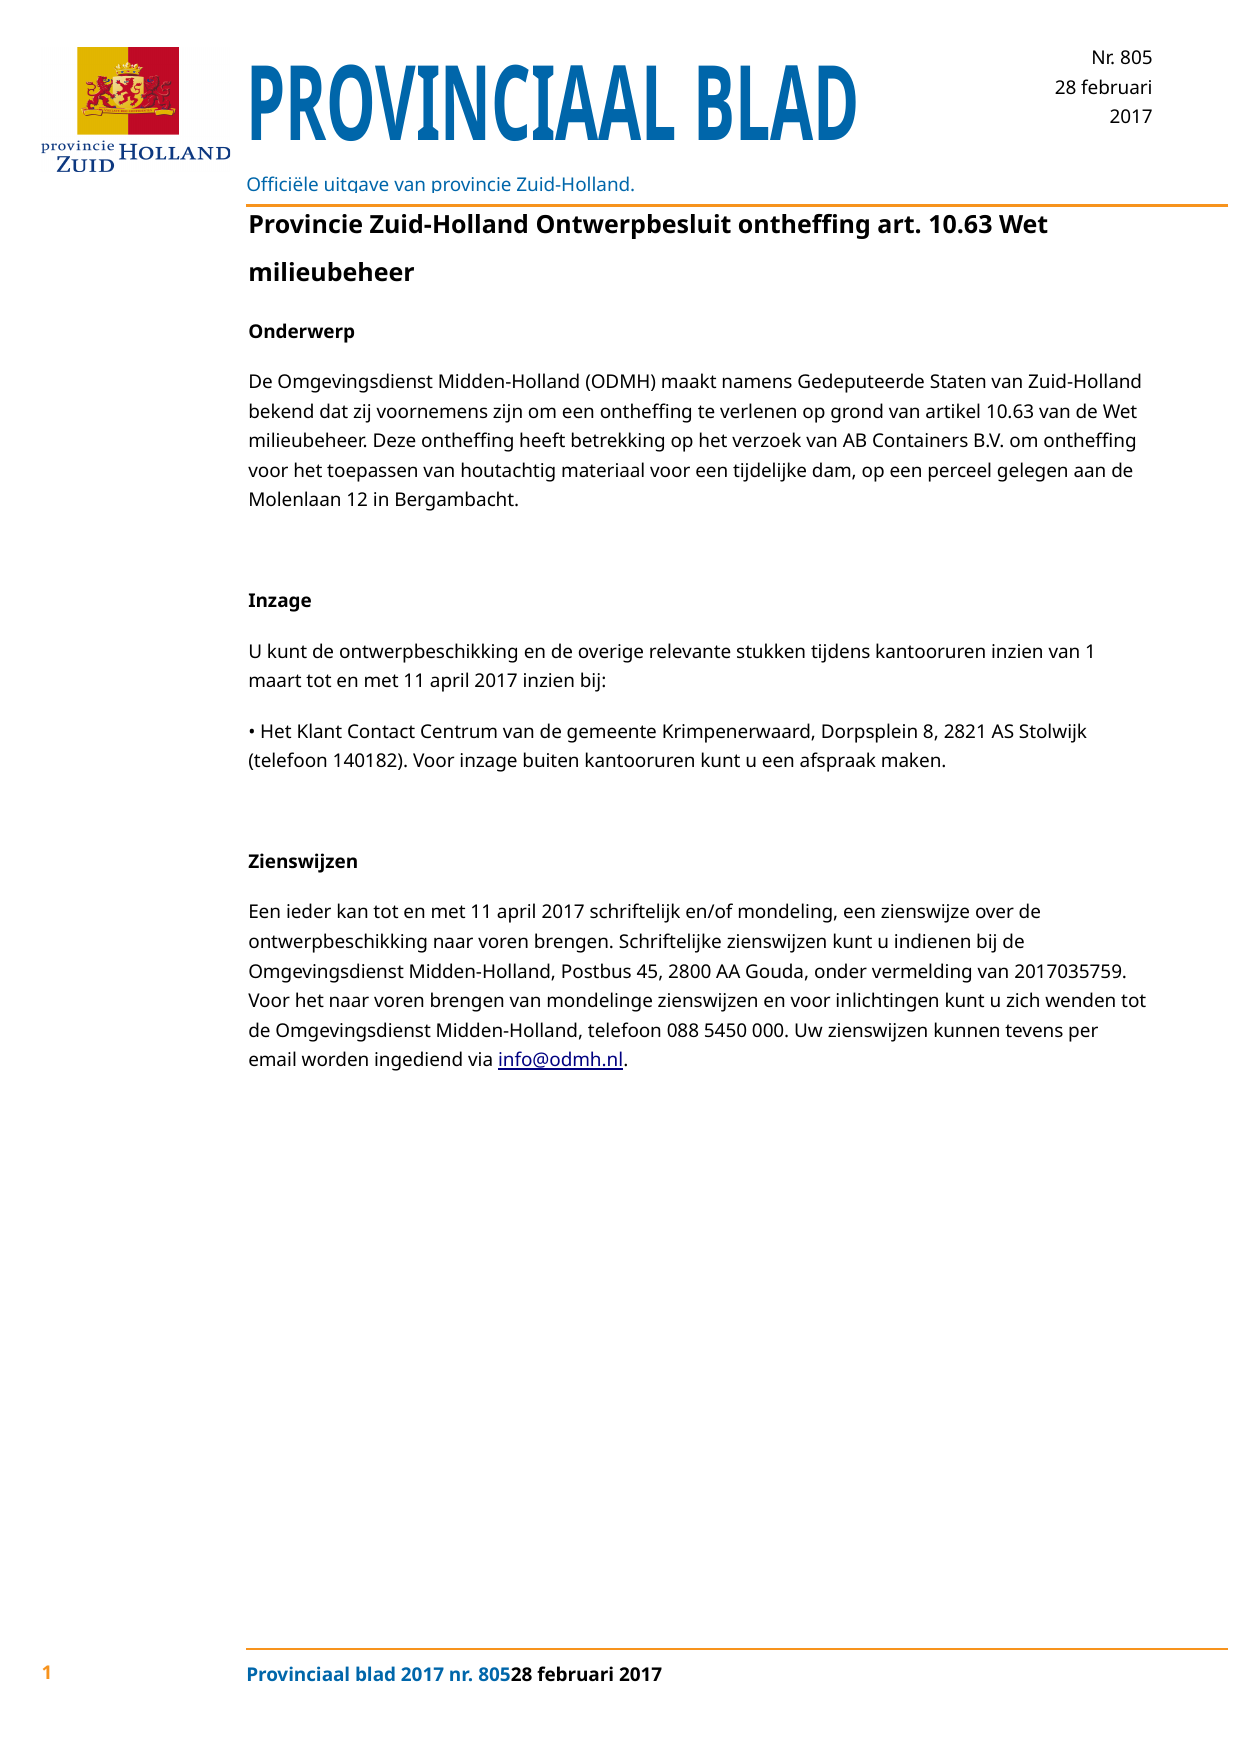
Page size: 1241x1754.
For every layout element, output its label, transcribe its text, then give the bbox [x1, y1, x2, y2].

text • Het Klant Contact Centrum van de gemeente Krimpenerwaard, Dorpsplein 8, 2821 AS Stolwijk (telefoon 140182). Voor inzage buiten kantooruren kunt u een afspraak maken. [248, 718, 1152, 773]
text U kunt de ontwerpbeschikking en de overige relevante stukken tijdens kantooruren inzien van 1 maart tot en met 11 april 2017 inzien bij: [248, 638, 1152, 693]
text De Omgevingsdienst Midden-Holland (ODMH) maakt namens Gedeputeerde Staten van Zuid-Holland bekend dat zij voornemens zijn om een ontheffing te verlenen op grond van artikel 10.63 van de Wet milieubeheer. Deze ontheffing heeft betrekking op het verzoek van AB Containers B.V. om ontheffing voor het toepassen van houtachtig materiaal voor een tijdelijke dam, op een perceel gelegen aan de Molenlaan 12 in Bergambacht. [248, 368, 1152, 512]
text Een ieder kan tot en met 11 april 2017 schriftelijk en/of mondeling, een zienswijze over de ontwerpbeschikking naar voren brengen. Schriftelijke zienswijzen kunt u indienen bij de Omgevingsdienst Midden-Holland, Postbus 45, 2800 AA Gouda, onder vermelding van 2017035759. Voor het naar voren brengen van mondelinge zienswijzen en voor inlichtingen kunt u zich wenden tot de Omgevingsdienst Midden-Holland, telefoon 088 5450 000. Uw zienswijzen kunnen tevens per email worden ingediend via info@odmh.nl. [248, 899, 1152, 1072]
text Inzage [248, 587, 1152, 613]
text Provincie Zuid-Holland Ontwerpbesluit ontheffing art. 10.63 Wet milieubeheer [248, 207, 1152, 288]
text Zienswijzen [248, 848, 1152, 874]
text Onderwerp [248, 318, 1152, 344]
picture [41, 47, 231, 172]
